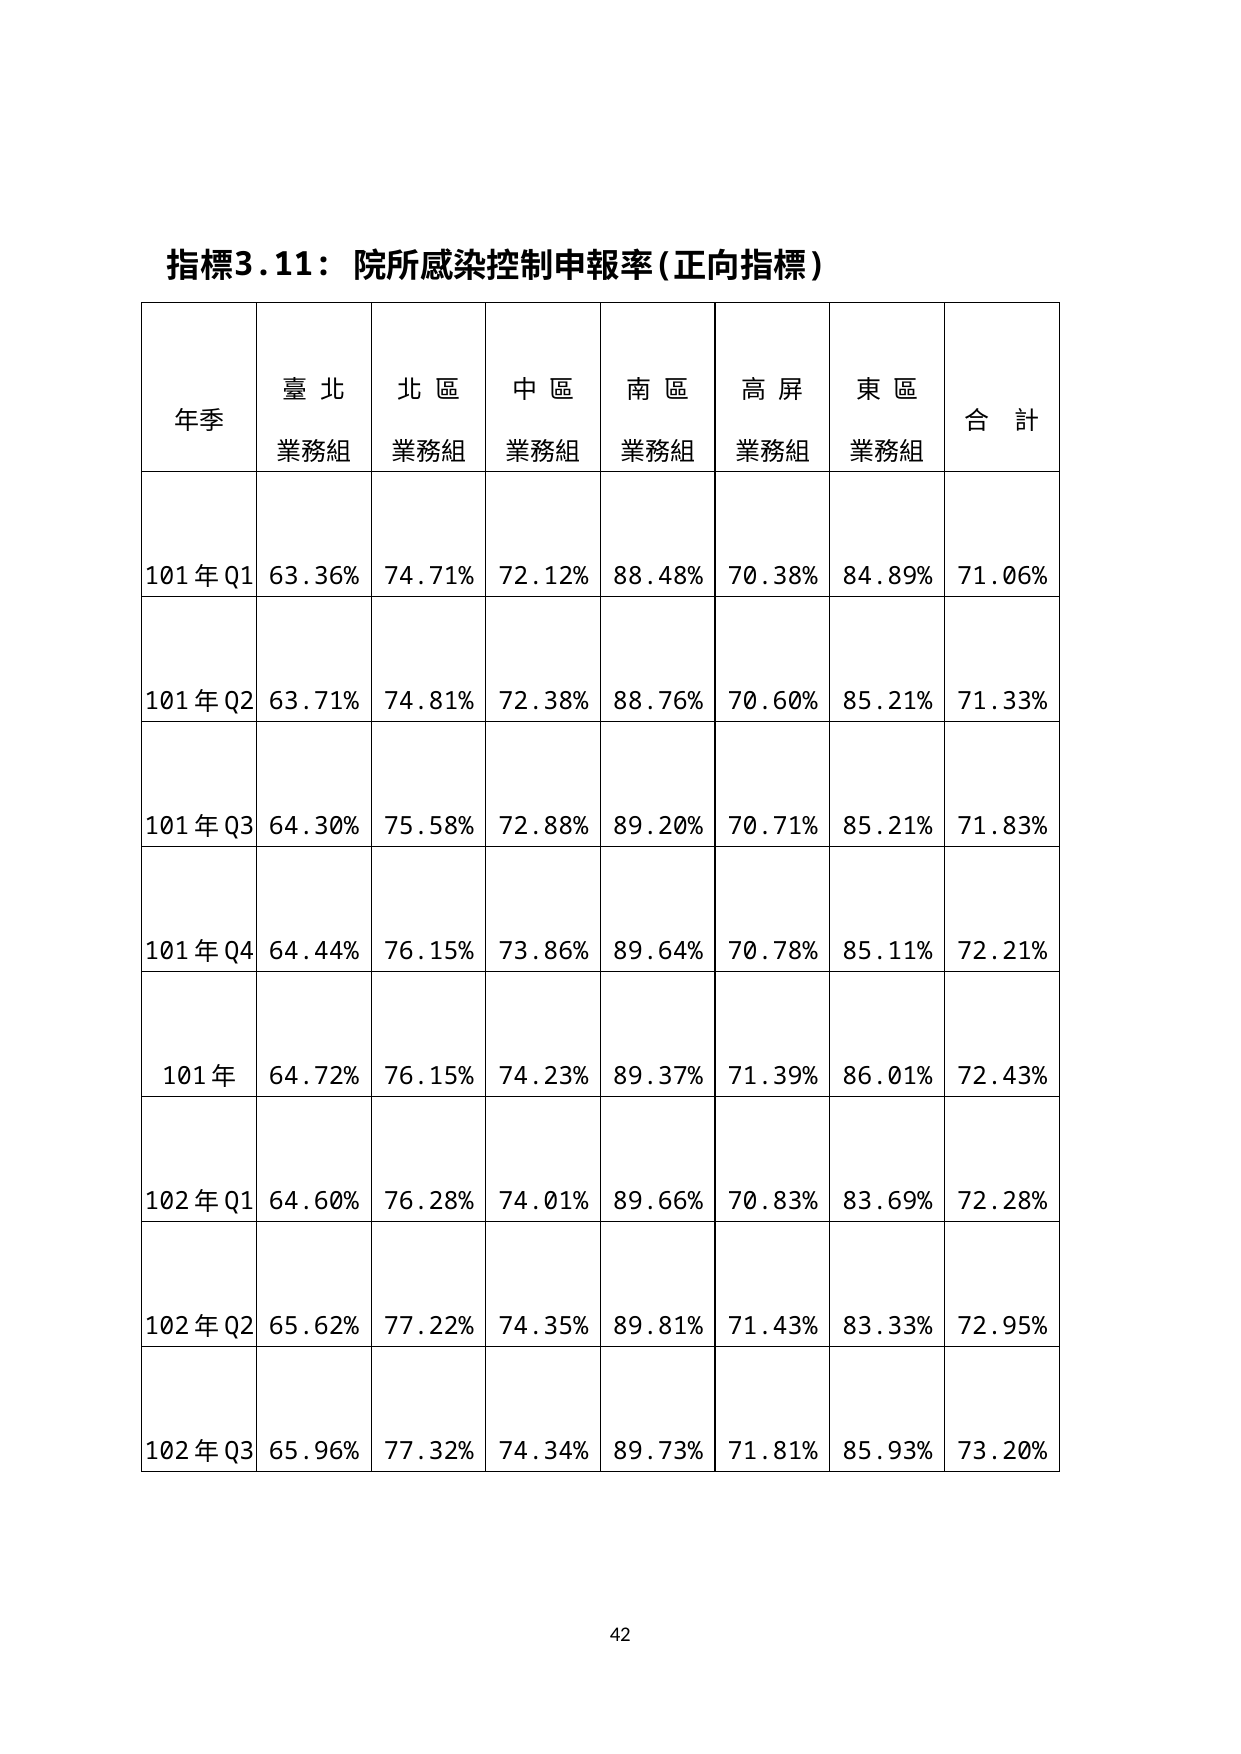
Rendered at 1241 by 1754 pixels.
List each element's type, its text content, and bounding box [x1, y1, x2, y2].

table_cell 76.15% [372, 972, 485, 1096]
table_cell 102年Q3 [142, 1347, 256, 1471]
table_cell 72.21% [945, 847, 1059, 971]
table_cell 64.30% [257, 722, 371, 846]
table_cell 85.11% [830, 847, 944, 971]
table_cell 63.36% [257, 472, 371, 596]
table_cell 76.28% [372, 1097, 485, 1221]
table_cell 101年Q1 [142, 472, 256, 596]
table_cell 北 區 業務組 [372, 303, 485, 471]
table_cell 89.73% [601, 1347, 714, 1471]
table_cell 73.86% [486, 847, 600, 971]
table_cell 102年Q1 [142, 1097, 256, 1221]
table_cell 74.01% [486, 1097, 600, 1221]
table_cell 71.81% [716, 1347, 829, 1471]
table_cell 南 區 業務組 [601, 303, 714, 471]
table_cell 65.96% [257, 1347, 371, 1471]
table_cell 64.44% [257, 847, 371, 971]
table_cell 63.71% [257, 597, 371, 721]
table_cell 89.81% [601, 1222, 714, 1346]
table_cell 74.71% [372, 472, 485, 596]
table_cell 74.34% [486, 1347, 600, 1471]
table_cell 102年Q2 [142, 1222, 256, 1346]
table_cell 64.72% [257, 972, 371, 1096]
table_cell 72.88% [486, 722, 600, 846]
table_cell 東 區 業務組 [830, 303, 944, 471]
table_cell 70.78% [716, 847, 829, 971]
table_cell 88.48% [601, 472, 714, 596]
table_cell 72.12% [486, 472, 600, 596]
table_cell 臺 北 業務組 [257, 303, 371, 471]
table_cell 76.15% [372, 847, 485, 971]
table_cell 85.21% [830, 722, 944, 846]
table_cell 72.28% [945, 1097, 1059, 1221]
table_cell 70.38% [716, 472, 829, 596]
table_cell 合 計 [945, 303, 1059, 471]
table_cell 83.33% [830, 1222, 944, 1346]
table_cell 72.38% [486, 597, 600, 721]
table_cell 72.95% [945, 1222, 1059, 1346]
table_cell 74.81% [372, 597, 485, 721]
table_cell 89.64% [601, 847, 714, 971]
table_cell 85.21% [830, 597, 944, 721]
table_cell 101年Q3 [142, 722, 256, 846]
table_cell 101年Q2 [142, 597, 256, 721]
table_cell 71.33% [945, 597, 1059, 721]
table_cell 71.39% [716, 972, 829, 1096]
table_cell 72.43% [945, 972, 1059, 1096]
table_cell 70.60% [716, 597, 829, 721]
table_header 指標3.11: 院所感染控制申報率(正向指標) [142, 221, 1059, 302]
table_cell 77.32% [372, 1347, 485, 1471]
table_cell 89.66% [601, 1097, 714, 1221]
table_cell 101年Q4 [142, 847, 256, 971]
table_cell 中 區 業務組 [486, 303, 600, 471]
table_cell 86.01% [830, 972, 944, 1096]
table_cell 74.23% [486, 972, 600, 1096]
table_cell 84.89% [830, 472, 944, 596]
table_cell 83.69% [830, 1097, 944, 1221]
table_cell 71.43% [716, 1222, 829, 1346]
table_cell 88.76% [601, 597, 714, 721]
table_cell 89.37% [601, 972, 714, 1096]
table_cell 101年 [142, 972, 256, 1096]
table_cell 70.71% [716, 722, 829, 846]
table_cell 高 屏 業務組 [716, 303, 829, 471]
table_cell 75.58% [372, 722, 485, 846]
table_cell 77.22% [372, 1222, 485, 1346]
table_cell 65.62% [257, 1222, 371, 1346]
table_cell 89.20% [601, 722, 714, 846]
table_cell 71.83% [945, 722, 1059, 846]
table_cell 64.60% [257, 1097, 371, 1221]
table_cell 74.35% [486, 1222, 600, 1346]
table_cell 年季 [142, 303, 256, 471]
table_cell 73.20% [945, 1347, 1059, 1471]
table_cell 71.06% [945, 472, 1059, 596]
table_cell 70.83% [716, 1097, 829, 1221]
table_cell 85.93% [830, 1347, 944, 1471]
